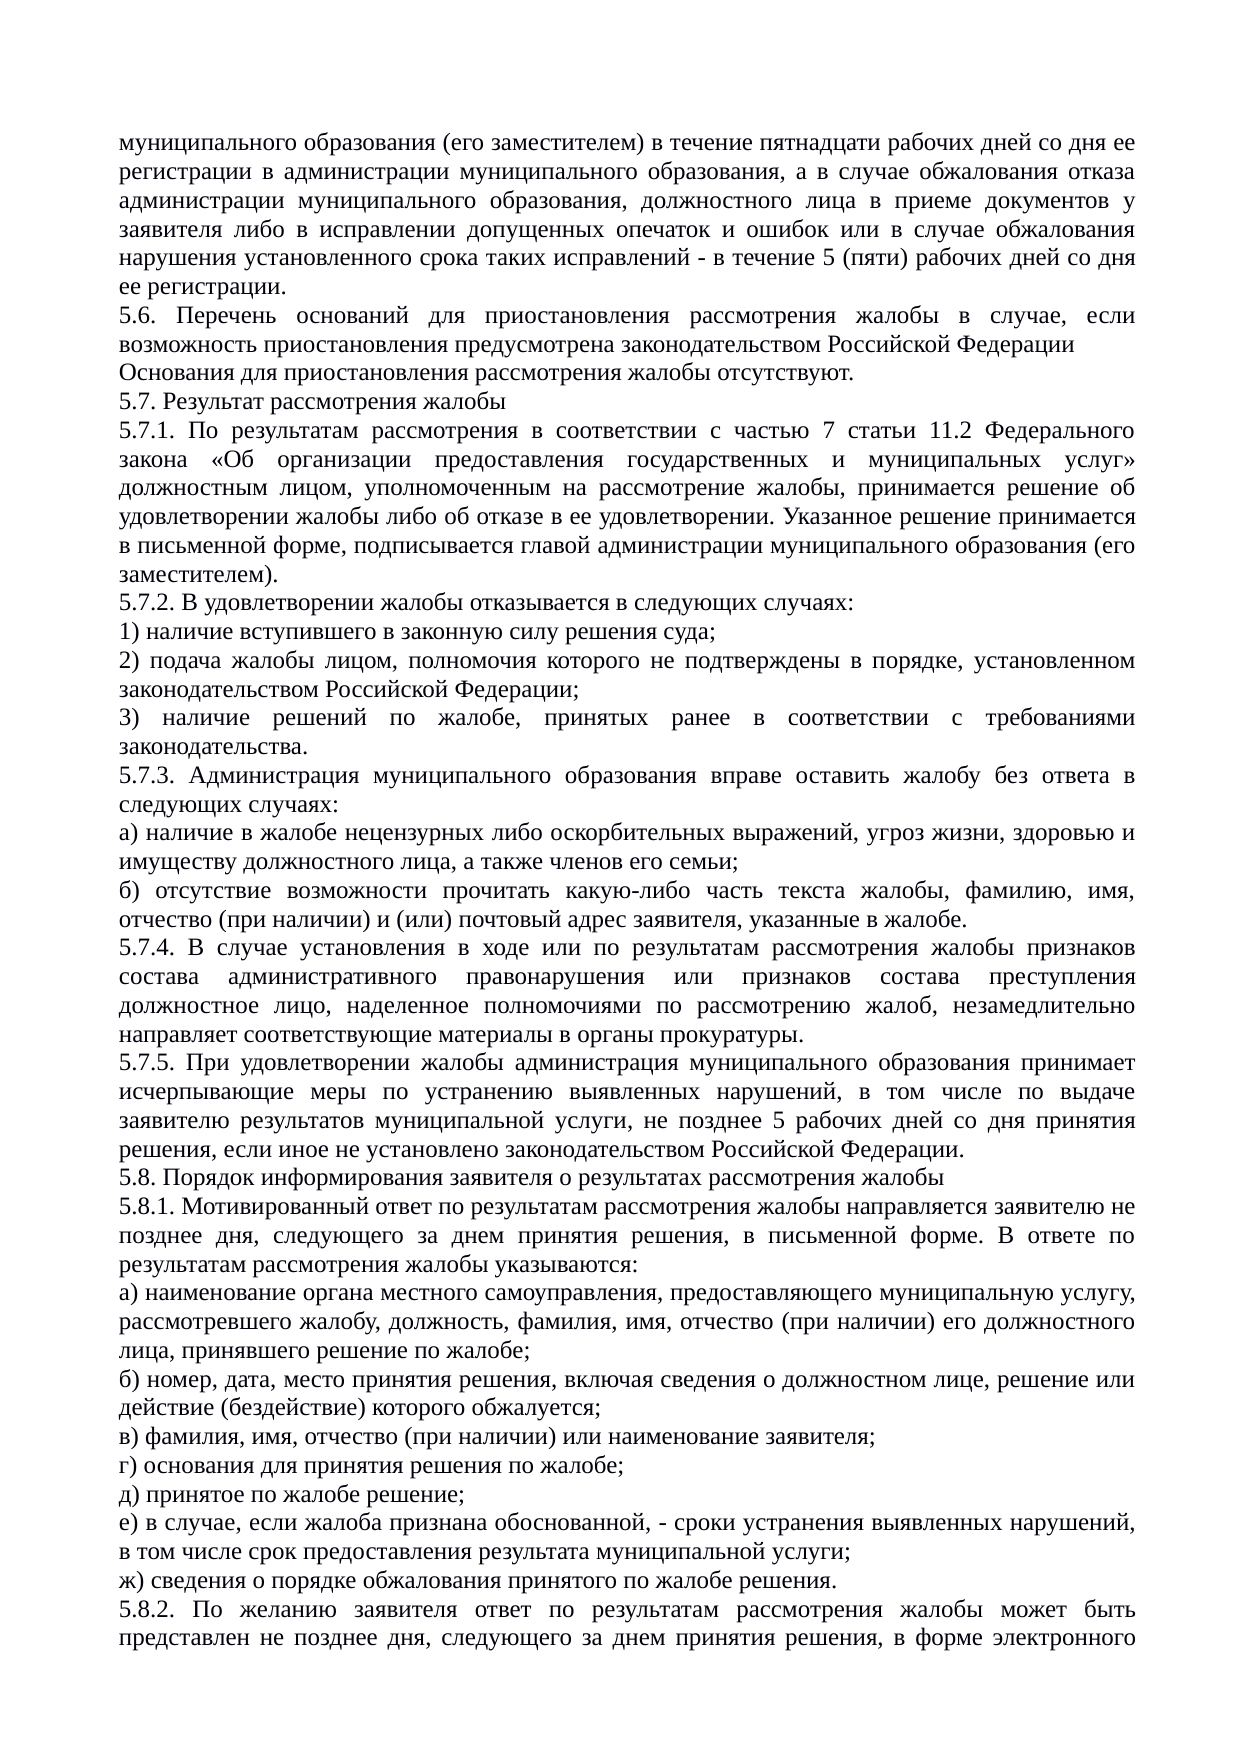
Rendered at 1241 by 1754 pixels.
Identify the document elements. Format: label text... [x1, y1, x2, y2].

text 5.7.4. В случае установления в ходе или по результатам рассмотрения жалобы признаков состава административного правонарушения или признаков состава преступления должностное лицо, наделенное полномочиями по рассмотрению жалоб, незамедлительно направляет соответствующие материалы в органы прокуратуры. [119, 932, 1137, 1047]
text 5.6. Перечень оснований для приостановления рассмотрения жалобы в случае, если возможность приостановления предусмотрена законодательством Российской Федерации [119, 300, 1137, 357]
text 5.8. Порядок информирования заявителя о результатах рассмотрения жалобы [119, 1162, 1137, 1191]
text 5.7.3. Администрация муниципального образования вправе оставить жалобу без ответа в следующих случаях: [119, 760, 1137, 817]
text 3) наличие решений по жалобе, принятых ранее в соответствии с требованиями законодательства. [119, 702, 1137, 760]
text а) наименование органа местного самоуправления, предоставляющего муниципальную услугу, рассмотревшего жалобу, должность, фамилия, имя, отчество (при наличии) его должностного лица, принявшего решение по жалобе; [119, 1277, 1137, 1364]
text д) принятое по жалобе решение; [119, 1479, 1137, 1507]
text а) наличие в жалобе нецензурных либо оскорбительных выражений, угроз жизни, здоровью и имуществу должностного лица, а также членов его семьи; [119, 817, 1137, 875]
text б) отсутствие возможности прочитать какую-либо часть текста жалобы, фамилию, имя, отчество (при наличии) и (или) почтовый адрес заявителя, указанные в жалобе. [119, 875, 1137, 932]
text 5.8.1. Мотивированный ответ по результатам рассмотрения жалобы направляется заявителю не позднее дня, следующего за днем принятия решения, в письменной форме. В ответе по результатам рассмотрения жалобы указываются: [119, 1191, 1137, 1277]
text 5.7.1. По результатам рассмотрения в соответствии с частью 7 статьи 11.2 Федерального закона «Об организации предоставления государственных и муниципальных услуг» должностным лицом, уполномоченным на рассмотрение жалобы, принимается решение об удовлетворении жалобы либо об отказе в ее удовлетворении. Указанное решение принимается в письменной форме, подписывается главой администрации муниципального образования (его заместителем). [119, 415, 1137, 587]
text Основания для приостановления рассмотрения жалобы отсутствуют. [119, 357, 1137, 386]
text г) основания для принятия решения по жалобе; [119, 1450, 1137, 1479]
text 1) наличие вступившего в законную силу решения суда; [119, 616, 1137, 645]
text 5.7. Результат рассмотрения жалобы [119, 386, 1137, 415]
text в) фамилия, имя, отчество (при наличии) или наименование заявителя; [119, 1421, 1137, 1450]
text 5.8.2. По желанию заявителя ответ по результатам рассмотрения жалобы может быть представлен не позднее дня, следующего за днем принятия решения, в форме электронного [119, 1594, 1137, 1651]
text ж) сведения о порядке обжалования принятого по жалобе решения. [119, 1565, 1137, 1594]
text 2) подача жалобы лицом, полномочия которого не подтверждены в порядке, установленном законодательством Российской Федерации; [119, 645, 1137, 702]
text 5.7.5. При удовлетворении жалобы администрация муниципального образования принимает исчерпывающие меры по устранению выявленных нарушений, в том числе по выдаче заявителю результатов муниципальной услуги, не позднее 5 рабочих дней со дня принятия решения, если иное не установлено законодательством Российской Федерации. [119, 1047, 1137, 1162]
text 5.7.2. В удовлетворении жалобы отказывается в следующих случаях: [119, 587, 1137, 616]
text б) номер, дата, место принятия решения, включая сведения о должностном лице, решение или действие (бездействие) которого обжалуется; [119, 1364, 1137, 1421]
text муниципального образования (его заместителем) в течение пятнадцати рабочих дней со дня ее регистрации в администрации муниципального образования, а в случае обжалования отказа администрации муниципального образования, должностного лица в приеме документов у заявителя либо в исправлении допущенных опечаток и ошибок или в случае обжалования нарушения установленного срока таких исправлений - в течение 5 (пяти) рабочих дней со дня ее регистрации. [119, 127, 1137, 300]
text е) в случае, если жалоба признана обоснованной, - сроки устранения выявленных нарушений, в том числе срок предоставления результата муниципальной услуги; [119, 1507, 1137, 1565]
